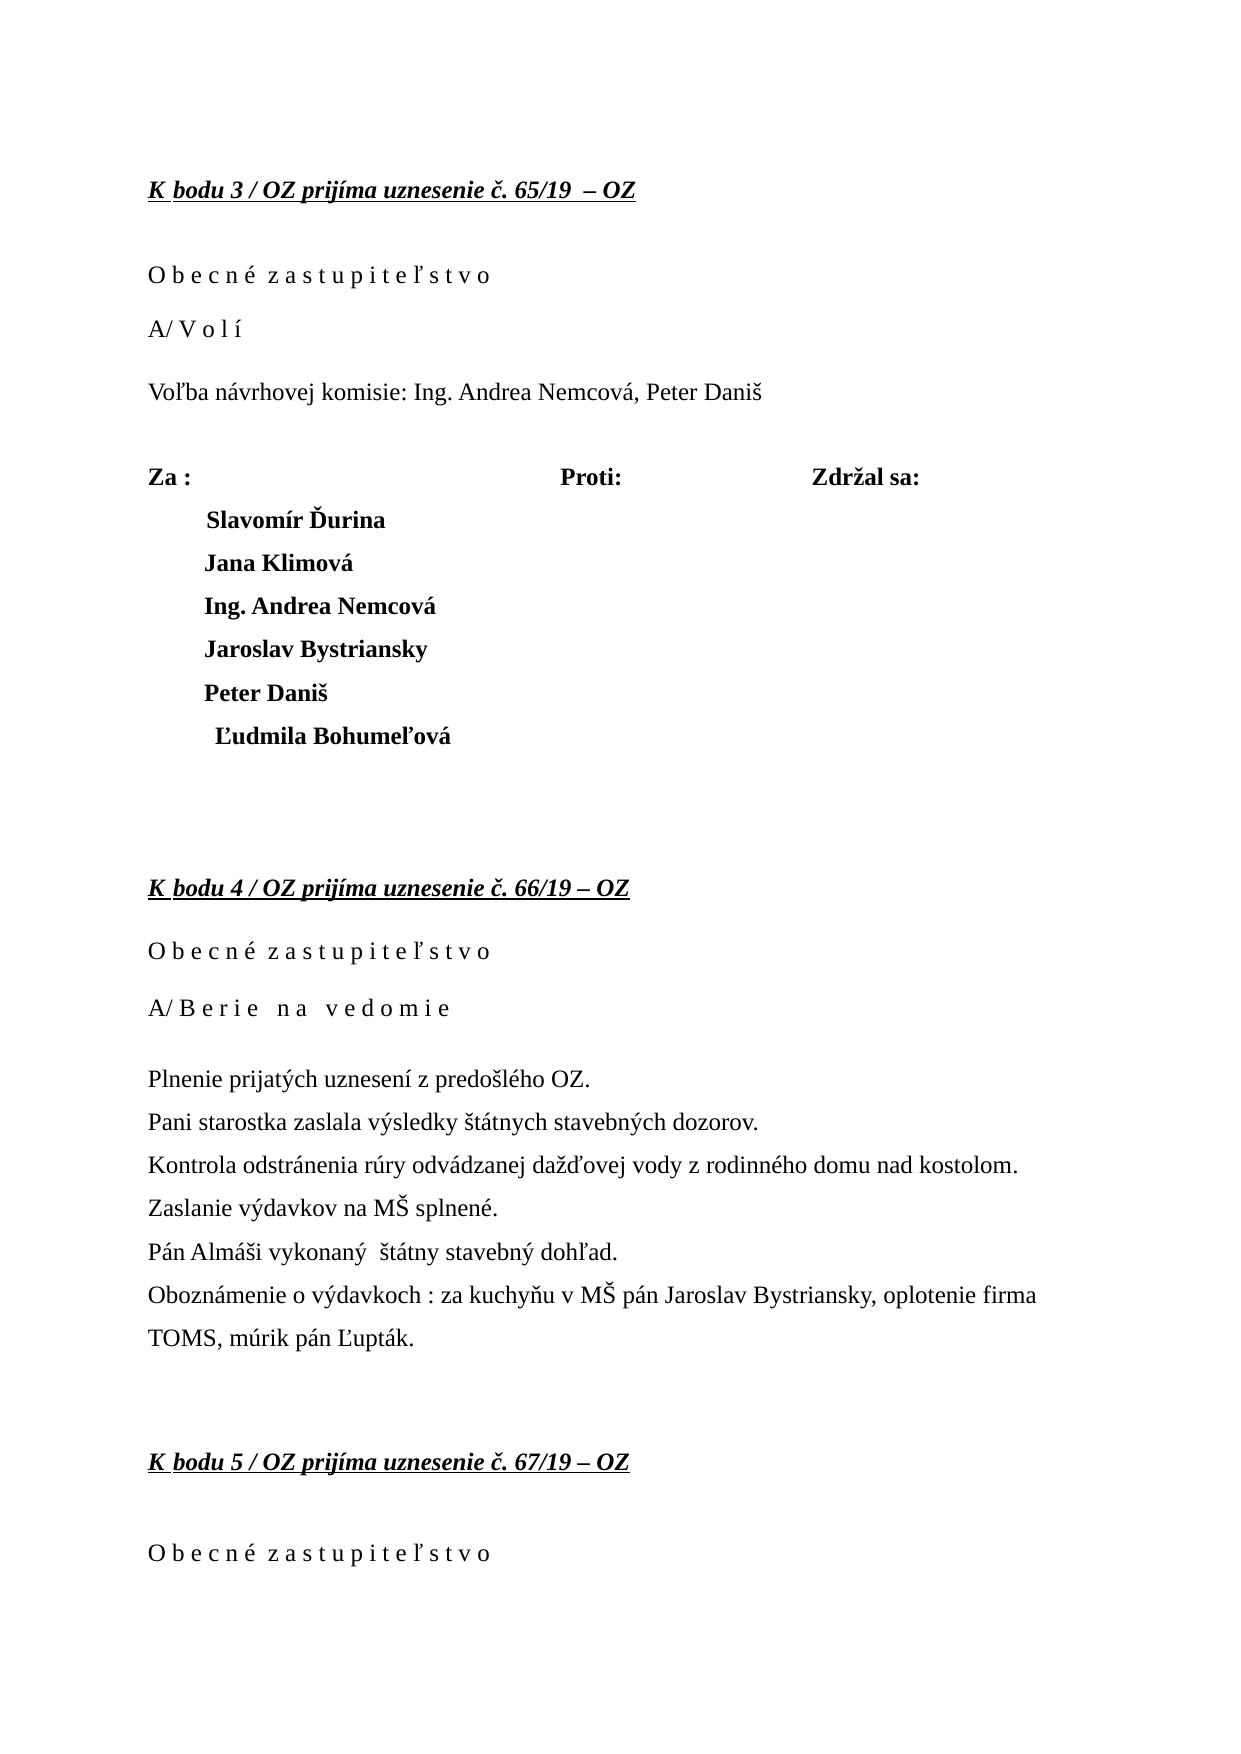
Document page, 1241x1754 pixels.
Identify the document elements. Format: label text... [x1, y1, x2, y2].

text O b e c n é z a s t u p i t e ľ s t v o [148, 936, 1093, 965]
text K bodu 5 / OZ prijíma uznesenie č. 67/19 – OZ [148, 1447, 1093, 1476]
text K bodu 3 / OZ prijíma uznesenie č. 65/19 – OZ [148, 176, 1093, 204]
text O b e c n é z a s t u p i t e ľ s t v o [148, 260, 1093, 289]
text Ľudmila Bohumeľová [148, 721, 1093, 750]
text Voľba návrhovej komisie: Ing. Andrea Nemcová, Peter Daniš [148, 377, 1093, 406]
text Ing. Andrea Nemcová [148, 591, 1093, 620]
text Slavomír Ďurina [148, 505, 1093, 534]
text Zaslanie výdavkov na MŠ splnené. [148, 1193, 1093, 1222]
text Peter Daniš [148, 678, 1093, 706]
text Pani starostka zaslala výsledky štátnych stavebných dozorov. [148, 1107, 1093, 1136]
text Pán Almáši vykonaný štátny stavebný dohľad. [148, 1237, 1093, 1265]
text Jana Klimová [148, 548, 1093, 577]
text Za : Proti: Zdržal sa: [148, 462, 1093, 491]
text O b e c n é z a s t u p i t e ľ s t v o [148, 1538, 1093, 1567]
text Oboznámenie o výdavkoch : za kuchyňu v MŠ pán Jaroslav Bystriansky, oplotenie firma TOMS, múrik pán Ľupták. [148, 1280, 1093, 1352]
text A/ B e r i e n a v e d o m i e [148, 993, 1093, 1022]
text Kontrola odstránenia rúry odvádzanej dažďovej vody z rodinného domu nad kostolom. [148, 1150, 1093, 1179]
text Plnenie prijatých uznesení z predošlého OZ. [148, 1064, 1093, 1093]
text Jaroslav Bystriansky [148, 634, 1093, 663]
text A/ V o l í [148, 314, 1093, 343]
text K bodu 4 / OZ prijíma uznesenie č. 66/19 – OZ [148, 873, 1093, 902]
